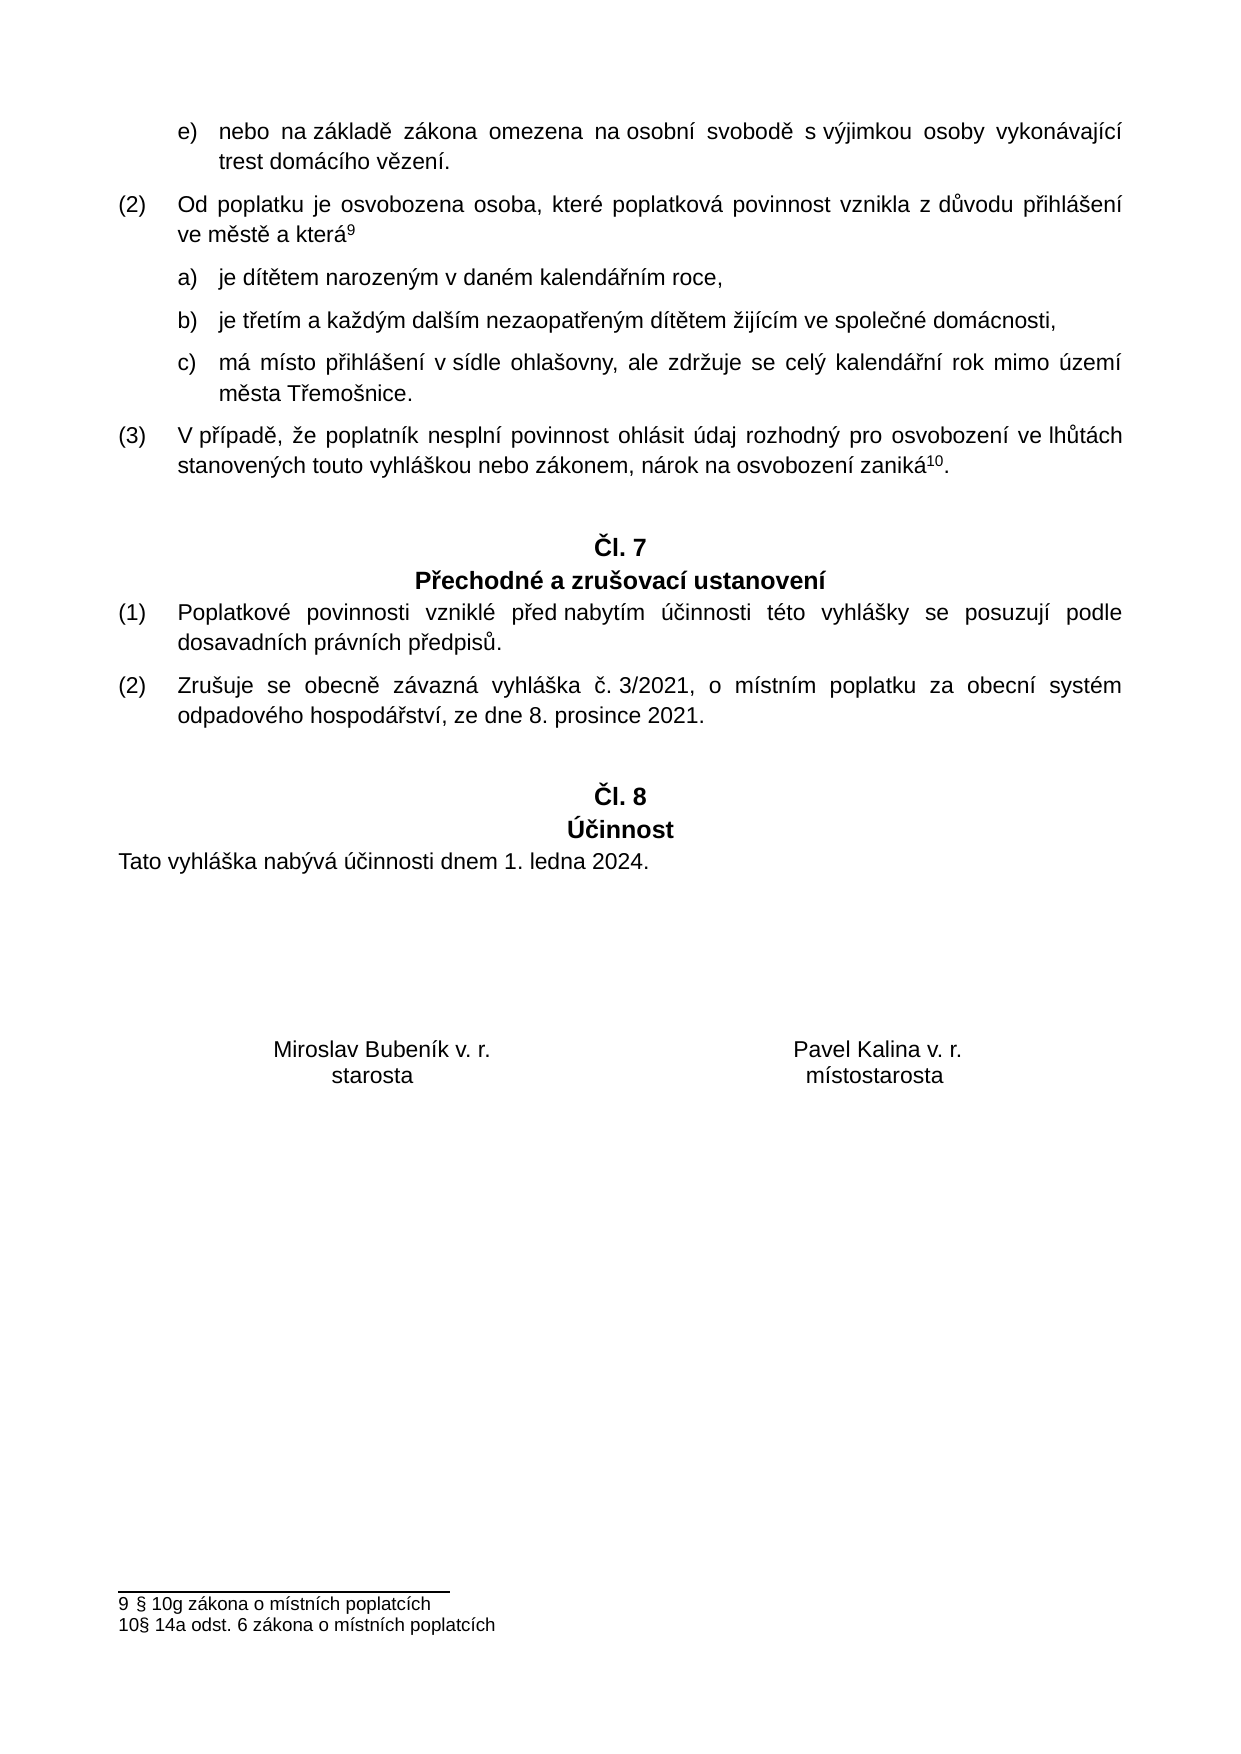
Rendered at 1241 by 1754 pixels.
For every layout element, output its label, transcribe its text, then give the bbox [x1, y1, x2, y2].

list Zrušuje se obecně závazná vyhláška č. 3/2021, o místním poplatku za obecní systém odpadového hospodářství, ze dne 8. prosince 2021. [118, 672, 1122, 728]
list V případě, že poplatník nesplní povinnost ohlásit údaj rozhodný pro osvobození ve lhůtách stanovených touto vyhláškou nebo zákonem, nárok na osvobození zaniká. [118, 422, 1122, 479]
list je třetím a každým dalším nezaopatřeným dítětem žijícím ve společné domácnosti, [177, 307, 1122, 333]
table_header Pavel Kalina v. r. místostarosta [620, 976, 1122, 1094]
list § 14a odst. 6 zákona o místních poplatcích [118, 1614, 1122, 1635]
text Tato vyhláška nabývá účinnosti dnem 1. ledna 2024. [118, 848, 1122, 874]
list Od poplatku je osvobozena osoba, které poplatková povinnost vznikla z důvodu přihlášení ve městě a která [118, 191, 1122, 248]
list nebo na základě zákona omezena na osobní svobodě s výjimkou osoby vykonávající trest domácího vězení. [177, 118, 1122, 175]
list je dítětem narozeným v daném kalendářním roce, [177, 264, 1122, 290]
table_header Miroslav Bubeník v. r. starosta [118, 976, 620, 1094]
subtitle Čl. 8 Účinnost [118, 782, 1122, 844]
list Poplatkové povinnosti vzniklé před nabytím účinnosti této vyhlášky se posuzují podle dosavadních právních předpisů. [118, 599, 1122, 655]
subtitle Čl. 7 Přechodné a zrušovací ustanovení [118, 533, 1122, 594]
table_cell [620, 1094, 1122, 1212]
list § 10g zákona o místních poplatcích [118, 1592, 1122, 1614]
table_cell [118, 1094, 620, 1212]
list má místo přihlášení v sídle ohlašovny, ale zdržuje se celý kalendářní rok mimo území města Třemošnice. [177, 349, 1122, 406]
